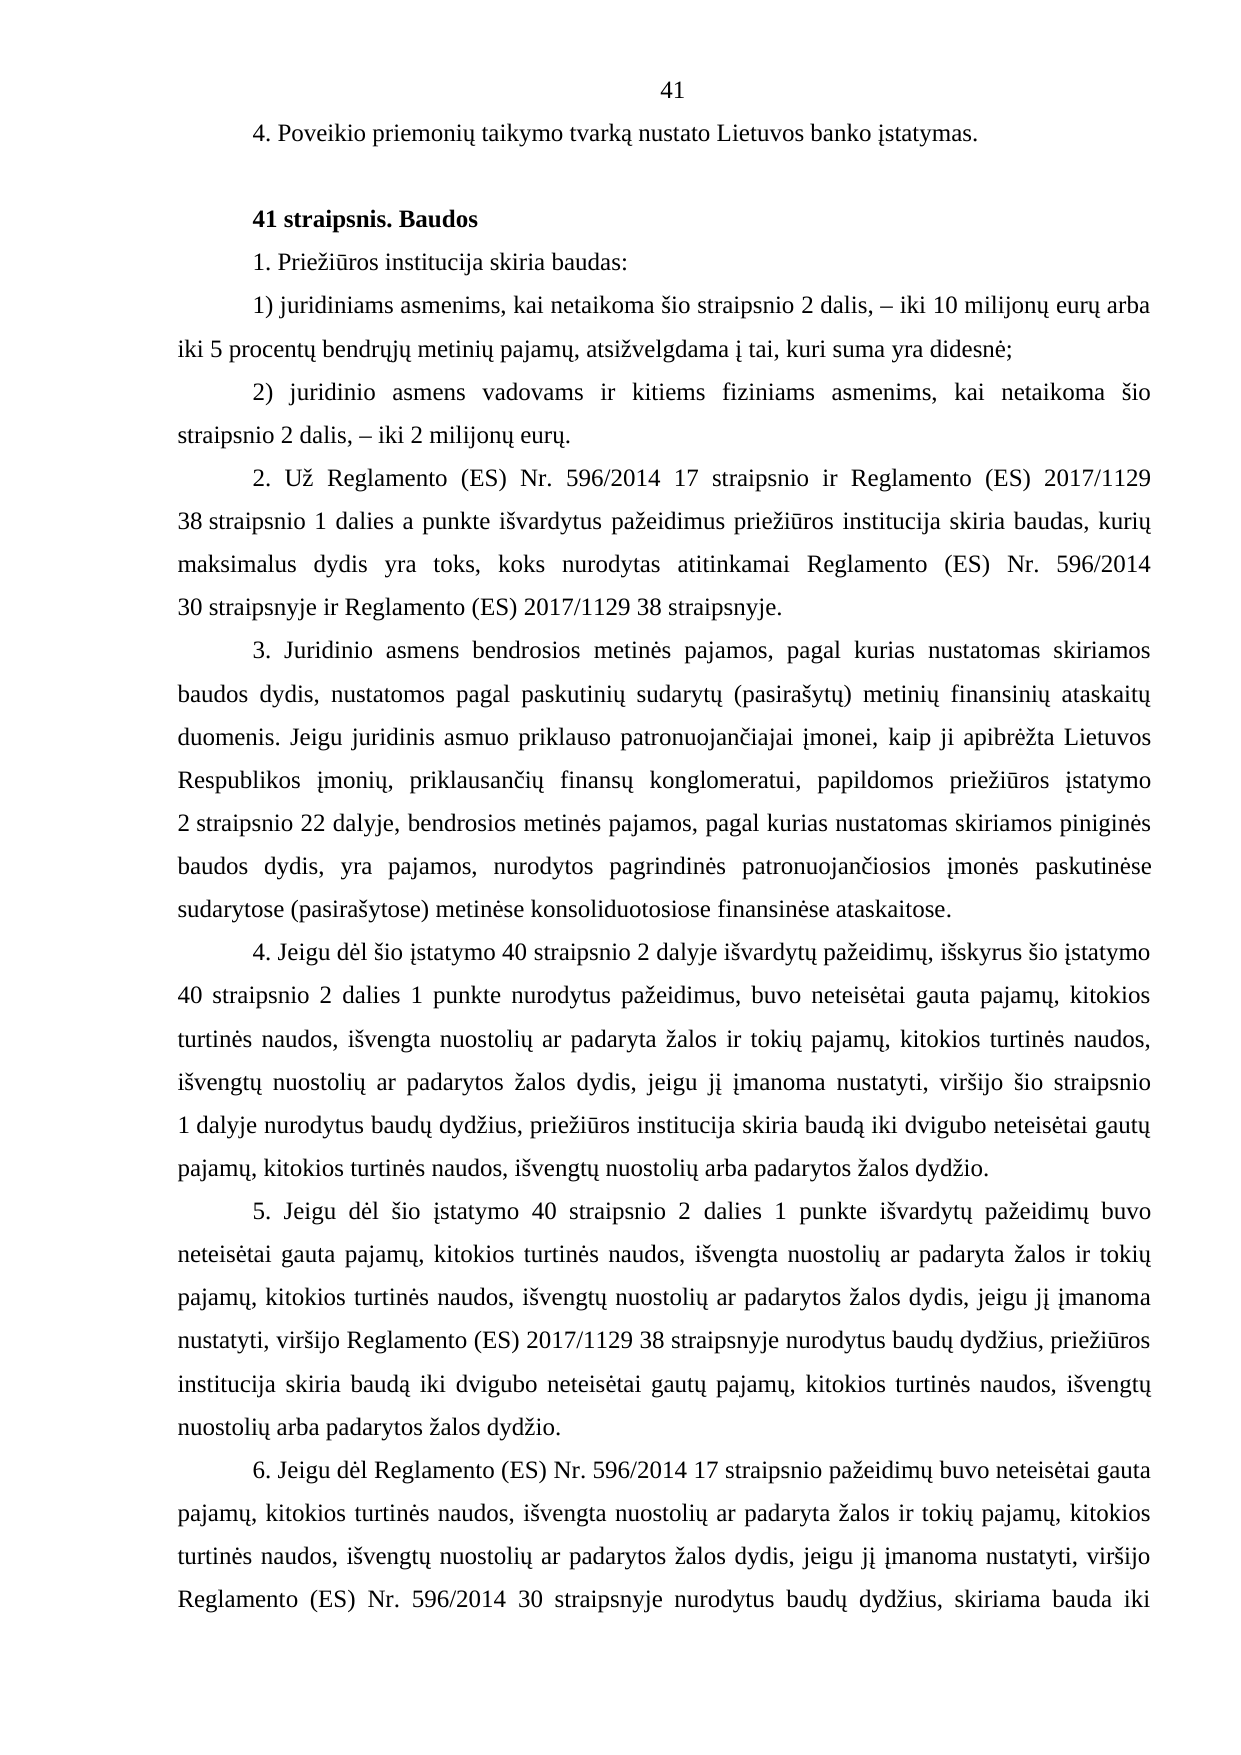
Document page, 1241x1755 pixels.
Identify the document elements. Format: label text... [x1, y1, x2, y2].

text 3. Juridinio asmens bendrosios metinės pajamos, pagal kurias nustatomas skiriamos baudos dydis, nustatomos pagal paskutinių sudarytų (pasirašytų) metinių finansinių ataskaitų duomenis. Jeigu juridinis asmuo priklauso patronuojančiajai įmonei, kaip ji apibrėžta Lietuvos Respublikos įmonių, priklausančių finansų konglomeratui, papildomos priežiūros įstatymo 2 straipsnio 22 dalyje, bendrosios metinės pajamos, pagal kurias nustatomas skiriamos piniginės baudos dydis, yra pajamos, nurodytos pagrindinės patronuojančiosios įmonės paskutinėse sudarytose (pasirašytose) metinėse konsoliduotosiose finansinėse ataskaitose. [177, 636, 1152, 923]
text 4. Poveikio priemonių taikymo tvarką nustato Lietuvos banko įstatymas. [177, 118, 1152, 147]
text 41 straipsnis. Baudos [177, 204, 1152, 233]
text 1) juridiniams asmenims, kai netaikoma šio straipsnio 2 dalis, – iki 10 milijonų eurų arba iki 5 procentų bendrųjų metinių pajamų, atsižvelgdama į tai, kuri suma yra didesnė; [177, 291, 1152, 362]
text 6. Jeigu dėl Reglamento (ES) Nr. 596/2014 17 straipsnio pažeidimų buvo neteisėtai gauta pajamų, kitokios turtinės naudos, išvengta nuostolių ar padaryta žalos ir tokių pajamų, kitokios turtinės naudos, išvengtų nuostolių ar padarytos žalos dydis, jeigu jį įmanoma nustatyti, viršijo Reglamento (ES) Nr. 596/2014 30 straipsnyje nurodytus baudų dydžius, skiriama bauda iki [177, 1455, 1152, 1613]
text 2) juridinio asmens vadovams ir kitiems fiziniams asmenims, kai netaikoma šio straipsnio 2 dalis, – iki 2 milijonų eurų. [177, 377, 1152, 449]
text 5. Jeigu dėl šio įstatymo 40 straipsnio 2 dalies 1 punkte išvardytų pažeidimų buvo neteisėtai gauta pajamų, kitokios turtinės naudos, išvengta nuostolių ar padaryta žalos ir tokių pajamų, kitokios turtinės naudos, išvengtų nuostolių ar padarytos žalos dydis, jeigu jį įmanoma nustatyti, viršijo Reglamento (ES) 2017/1129 38 straipsnyje nurodytus baudų dydžius, priežiūros institucija skiria baudą iki dvigubo neteisėtai gautų pajamų, kitokios turtinės naudos, išvengtų nuostolių arba padarytos žalos dydžio. [177, 1196, 1152, 1441]
text 4. Jeigu dėl šio įstatymo 40 straipsnio 2 dalyje išvardytų pažeidimų, išskyrus šio įstatymo 40 straipsnio 2 dalies 1 punkte nurodytus pažeidimus, buvo neteisėtai gauta pajamų, kitokios turtinės naudos, išvengta nuostolių ar padaryta žalos ir tokių pajamų, kitokios turtinės naudos, išvengtų nuostolių ar padarytos žalos dydis, jeigu jį įmanoma nustatyti, viršijo šio straipsnio 1 dalyje nurodytus baudų dydžius, priežiūros institucija skiria baudą iki dvigubo neteisėtai gautų pajamų, kitokios turtinės naudos, išvengtų nuostolių arba padarytos žalos dydžio. [177, 937, 1152, 1182]
text 1. Priežiūros institucija skiria baudas: [177, 247, 1152, 276]
text 2. Už Reglamento (ES) Nr. 596/2014 17 straipsnio ir Reglamento (ES) 2017/1129 38 straipsnio 1 dalies a punkte išvardytus pažeidimus priežiūros institucija skiria baudas, kurių maksimalus dydis yra toks, koks nurodytas atitinkamai Reglamento (ES) Nr. 596/2014 30 straipsnyje ir Reglamento (ES) 2017/1129 38 straipsnyje. [177, 463, 1152, 621]
